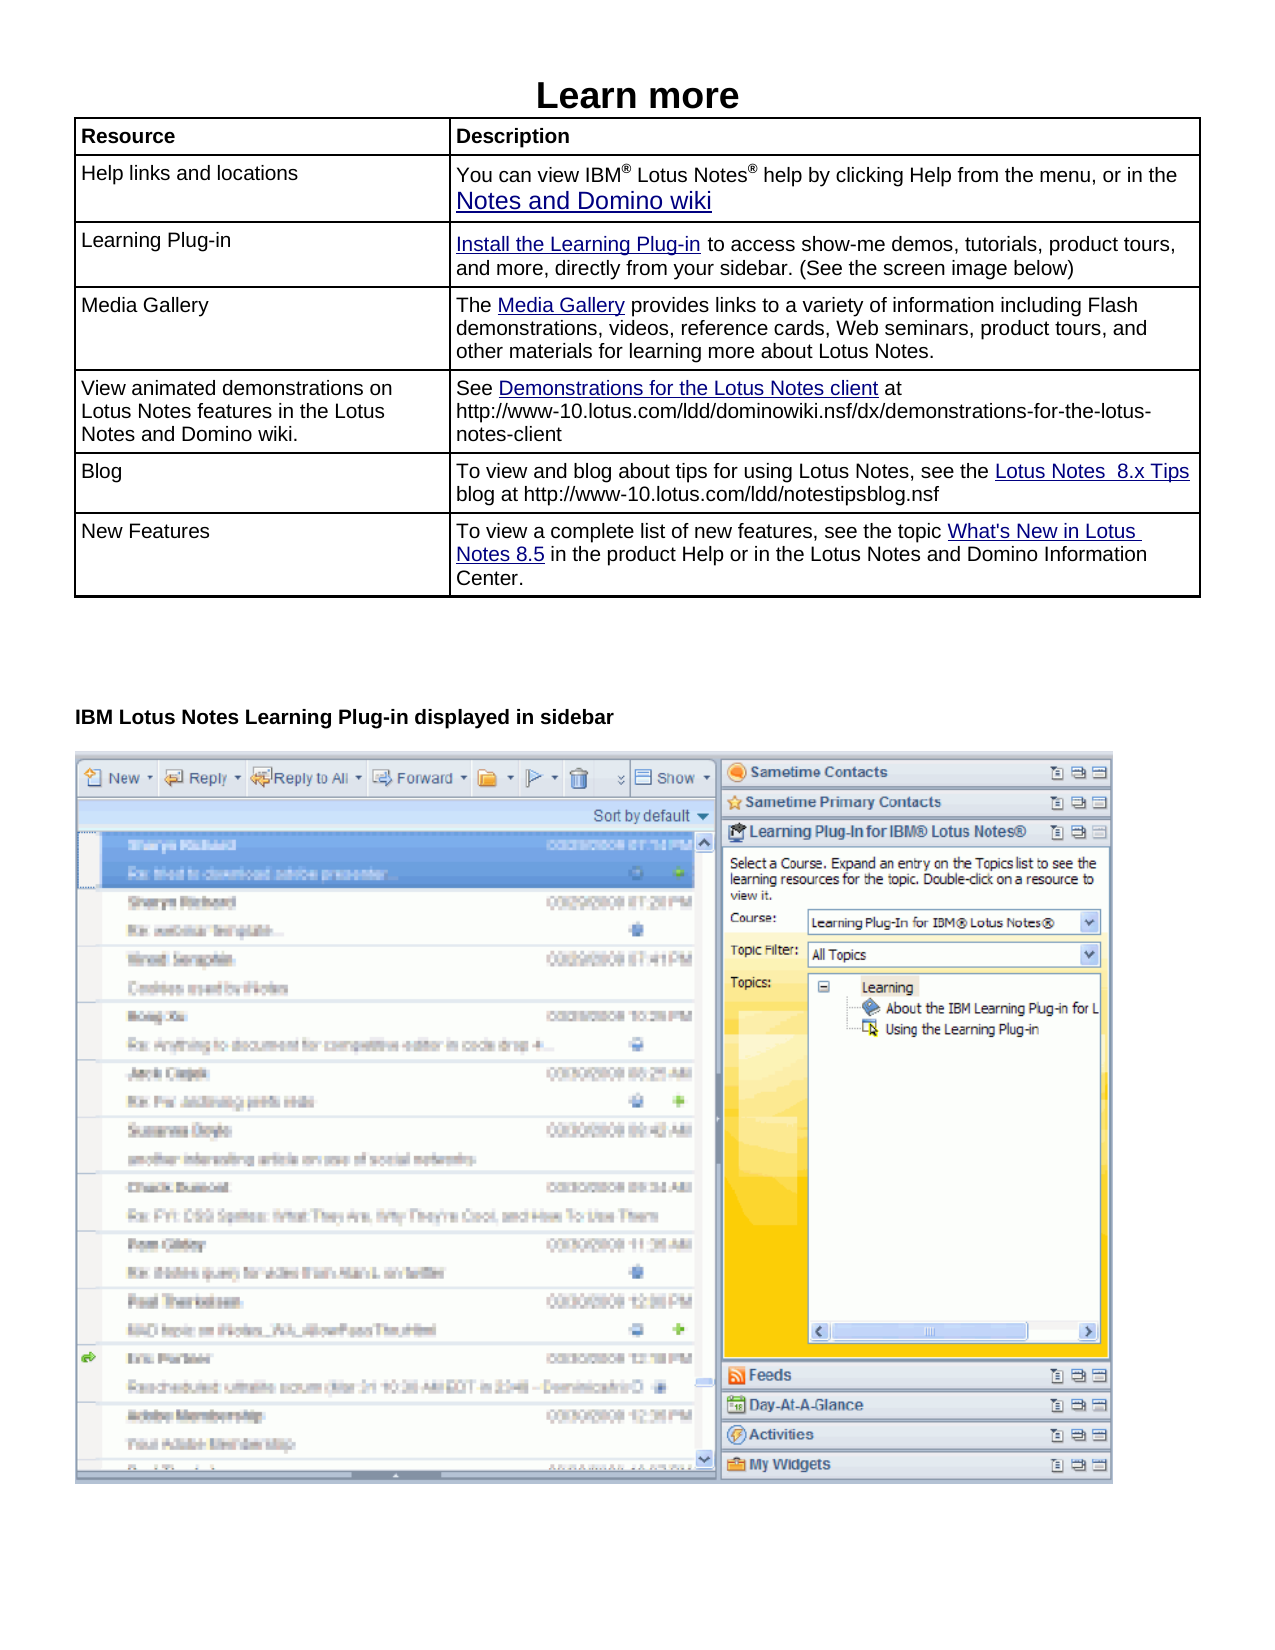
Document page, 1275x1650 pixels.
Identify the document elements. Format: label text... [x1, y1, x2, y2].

table_cell The Media Gallery provides links to a variety of information including Flash demonstrations, videos, reference cards, Web seminars, product tours, and other materials for learning more about Lotus Notes. [451, 288, 1199, 369]
table_header Resource [76, 119, 449, 154]
table_cell To view and blog about tips for using Lotus Notes, see the Lotus Notes 8.x Tips blog at http://www-10.lotus.com/ldd/notestipsblog.nsf [451, 454, 1199, 512]
table_cell New Features [76, 514, 449, 595]
table_cell You can view IBM® Lotus Notes® help by clicking Help from the menu, or in the Notes and Domino wiki [451, 156, 1199, 221]
table_cell Help links and locations [76, 156, 449, 221]
text IBM Lotus Notes Learning Plug-in displayed in sidebar [75, 705, 1200, 728]
table_header Description [451, 119, 1199, 154]
table_cell Blog [76, 454, 449, 512]
table_cell Install the Learning Plug-in to access show-me demos, tutorials, product tours, and more, directly from your sidebar. (See the screen image below) [451, 223, 1199, 286]
table_cell To view a complete list of new features, see the topic What's New in Lotus Notes 8.5 in the product Help or in the Lotus Notes and Domino Information Center. [451, 514, 1199, 595]
table_cell Media Gallery [76, 288, 449, 369]
text Learn more [75, 75, 1200, 117]
table_cell See Demonstrations for the Lotus Notes client at http://www-10.lotus.com/ldd/dominowiki.nsf/dx/demonstrations-for-the-lotus-notes-client [451, 371, 1199, 452]
table_cell View animated demonstrations on Lotus Notes features in the Lotus Notes and Domino wiki. [76, 371, 449, 452]
picture [75, 751, 1113, 1484]
table_cell Learning Plug-in [76, 223, 449, 286]
